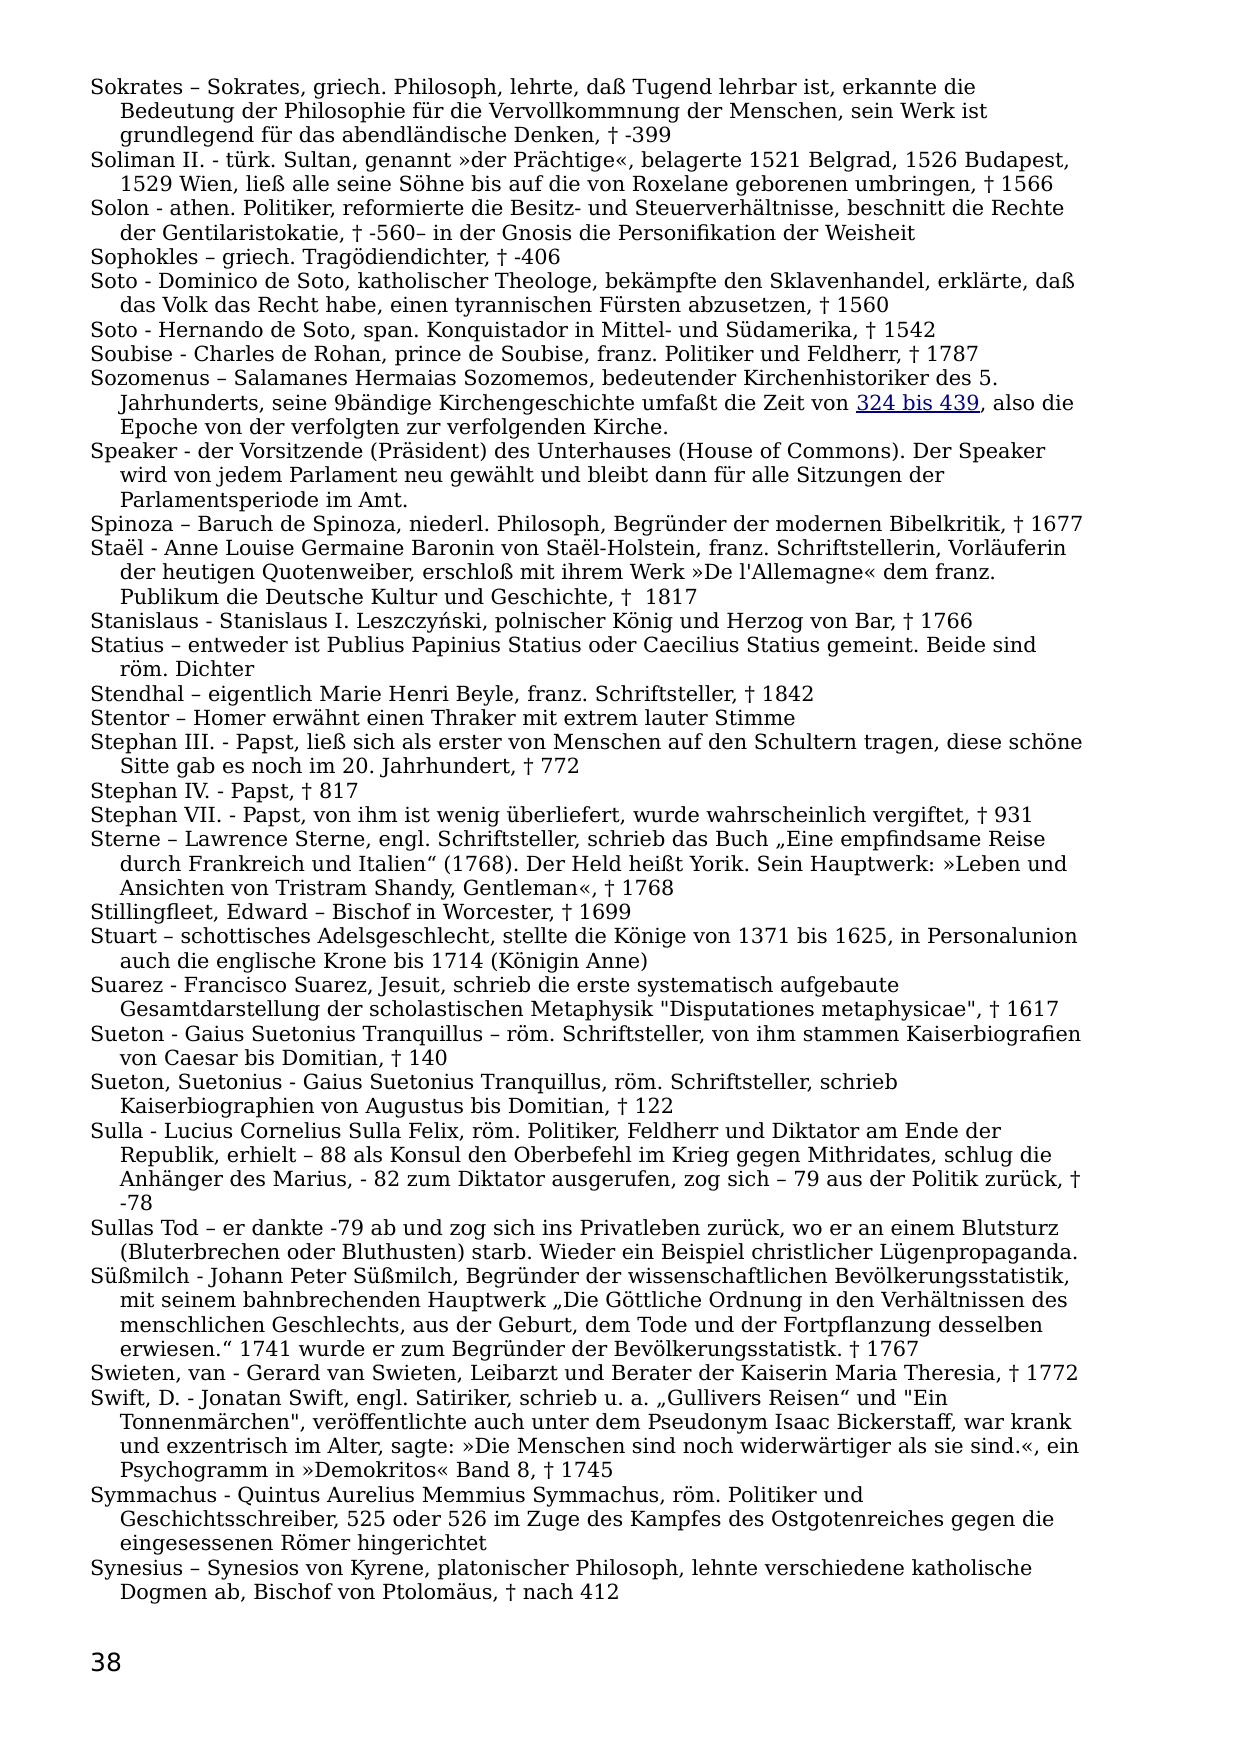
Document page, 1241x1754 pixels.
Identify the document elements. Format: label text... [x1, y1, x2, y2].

text Stendhal – eigentlich Marie Henri Beyle, franz. Schriftsteller, † 1842 [90, 682, 1091, 706]
text Symmachus - Quintus Aurelius Memmius Symmachus, röm. Politiker und Geschichtsschreiber, 525 oder 526 im Zuge des Kampfes des Ostgotenreiches gegen die eingesessenen Römer hingerichtet [90, 1483, 1091, 1556]
text Sterne – Lawrence Sterne, engl. Schriftsteller, schrieb das Buch „Eine empfindsame Reise durch Frankreich und Italien“ (1768). Der Held heißt Yorik. Sein Hauptwerk: »Leben und Ansichten von Tristram Shandy, Gentleman«, † 1768 [90, 827, 1091, 900]
text Sokrates – Sokrates, griech. Philosoph, lehrte, daß Tugend lehrbar ist, erkannte die Bedeutung der Philosophie für die Vervollkommnung der Menschen, sein Werk ist grundlegend für das abendländische Denken, † -399 [90, 75, 1091, 148]
text Soto - Hernando de Soto, span. Konquistador in Mittel- und Südamerika, † 1542 [90, 318, 1091, 342]
text Sueton, Suetonius - Gaius Suetonius Tranquillus, röm. Schriftsteller, schrieb Kaiserbiographien von Augustus bis Domitian, † 122 [90, 1070, 1091, 1119]
text Staël - Anne Louise Germaine Baronin von Staël-Holstein, franz. Schriftstellerin, Vorläuferin der heutigen Quotenweiber, erschloß mit ihrem Werk »De l'Allemagne« dem franz. Publikum die Deutsche Kultur und Geschichte, † 1817 [90, 536, 1091, 609]
text Stanislaus - Stanislaus I. Leszczyński, polnischer König und Herzog von Bar, † 1766 [90, 609, 1091, 633]
text Swift, D. - Jonatan Swift, engl. Satiriker, schrieb u. a. „Gullivers Reisen“ und "Ein Tonnenmärchen", veröffentlichte auch unter dem Pseudonym Isaac Bickerstaff, war krank und exzentrisch im Alter, sagte: »Die Menschen sind noch widerwärtiger als sie sind.«, ein Psychogramm in »Demokritos« Band 8, † 1745 [90, 1386, 1091, 1483]
text Sullas Tod – er dankte -79 ab und zog sich ins Privatleben zurück, wo er an einem Blutsturz (Bluterbrechen oder Bluthusten) starb. Wieder ein Beispiel christlicher Lügenpropaganda. [90, 1216, 1091, 1264]
text Stuart – schottisches Adelsgeschlecht, stellte die Könige von 1371 bis 1625, in Personalunion auch die englische Krone bis 1714 (Königin Anne) [90, 924, 1091, 973]
text Stephan VII. - Papst, von ihm ist wenig überliefert, wurde wahrscheinlich vergiftet, † 931 [90, 803, 1091, 827]
text Soubise - Charles de Rohan, prince de Soubise, franz. Politiker und Feldherr, † 1787 [90, 342, 1091, 366]
text Statius – entweder ist Publius Papinius Statius oder Caecilius Statius gemeint. Beide sind röm. Dichter [90, 633, 1091, 682]
text Speaker - der Vorsitzende (Präsident) des Unterhauses (House of Commons). Der Speaker wird von jedem Parlament neu gewählt und bleibt dann für alle Sitzungen der Parlamentsperiode im Amt. [90, 439, 1091, 512]
text Sulla - Lucius Cornelius Sulla Felix, röm. Politiker, Feldherr und Diktator am Ende der Republik, erhielt – 88 als Konsul den Oberbefehl im Krieg gegen Mithridates, schlug die Anhänger des Marius, - 82 zum Diktator ausgerufen, zog sich – 79 aus der Politik zurück, † -78 [90, 1119, 1091, 1216]
text Soliman II. - türk. Sultan, genannt »der Prächtige«, belagerte 1521 Belgrad, 1526 Budapest, 1529 Wien, ließ alle seine Söhne bis auf die von Roxelane geborenen umbringen, † 1566 [90, 148, 1091, 196]
text Synesius – Synesios von Kyrene, platonischer Philosoph, lehnte verschiedene katholische Dogmen ab, Bischof von Ptolomäus, † nach 412 [90, 1556, 1091, 1604]
text Soto - Dominico de Soto, katholischer Theologe, bekämpfte den Sklavenhandel, erklärte, daß das Volk das Recht habe, einen tyrannischen Fürsten abzusetzen, † 1560 [90, 269, 1091, 318]
text Stentor – Homer erwähnt einen Thraker mit extrem lauter Stimme [90, 706, 1091, 730]
text Swieten, van - Gerard van Swieten, Leibarzt und Berater der Kaiserin Maria Theresia, † 1772 [90, 1361, 1091, 1386]
text Solon - athen. Politiker, reformierte die Besitz- und Steuerverhältnisse, beschnitt die Rechte der Gentilaristokatie, † -560– in der Gnosis die Personifikation der Weisheit [90, 196, 1091, 245]
text Stephan IV. - Papst, † 817 [90, 779, 1091, 803]
text Sozomenus – Salamanes Hermaias Sozomemos, bedeutender Kirchenhistoriker des 5. Jahrhunderts, seine 9bändige Kirchengeschichte umfaßt die Zeit von 324 bis 439, also die Epoche von der verfolgten zur verfolgenden Kirche. [90, 366, 1091, 439]
text Stillingfleet, Edward – Bischof in Worcester, † 1699 [90, 900, 1091, 924]
text Suarez - Francisco Suarez, Jesuit, schrieb die erste systematisch aufgebaute Gesamtdarstellung der scholastischen Metaphysik "Disputationes metaphysicae", † 1617 [90, 973, 1091, 1022]
text Sophokles – griech. Tragödiendichter, † -406 [90, 245, 1091, 269]
text Stephan III. - Papst, ließ sich als erster von Menschen auf den Schultern tragen, diese schöne Sitte gab es noch im 20. Jahrhundert, † 772 [90, 730, 1091, 779]
text Spinoza – Baruch de Spinoza, niederl. Philosoph, Begründer der modernen Bibelkritik, † 1677 [90, 512, 1091, 536]
text Sueton - Gaius Suetonius Tranquillus – röm. Schriftsteller, von ihm stammen Kaiserbiografien von Caesar bis Domitian, † 140 [90, 1022, 1091, 1070]
text Süßmilch - Johann Peter Süßmilch, Begründer der wissenschaftlichen Bevölkerungsstatistik, mit seinem bahnbrechenden Hauptwerk „Die Göttliche Ordnung in den Verhältnissen des menschlichen Geschlechts, aus der Geburt, dem Tode und der Fortpflanzung desselben erwiesen.“ 1741 wurde er zum Begründer der Bevölkerungsstatistk. † 1767 [90, 1264, 1091, 1361]
